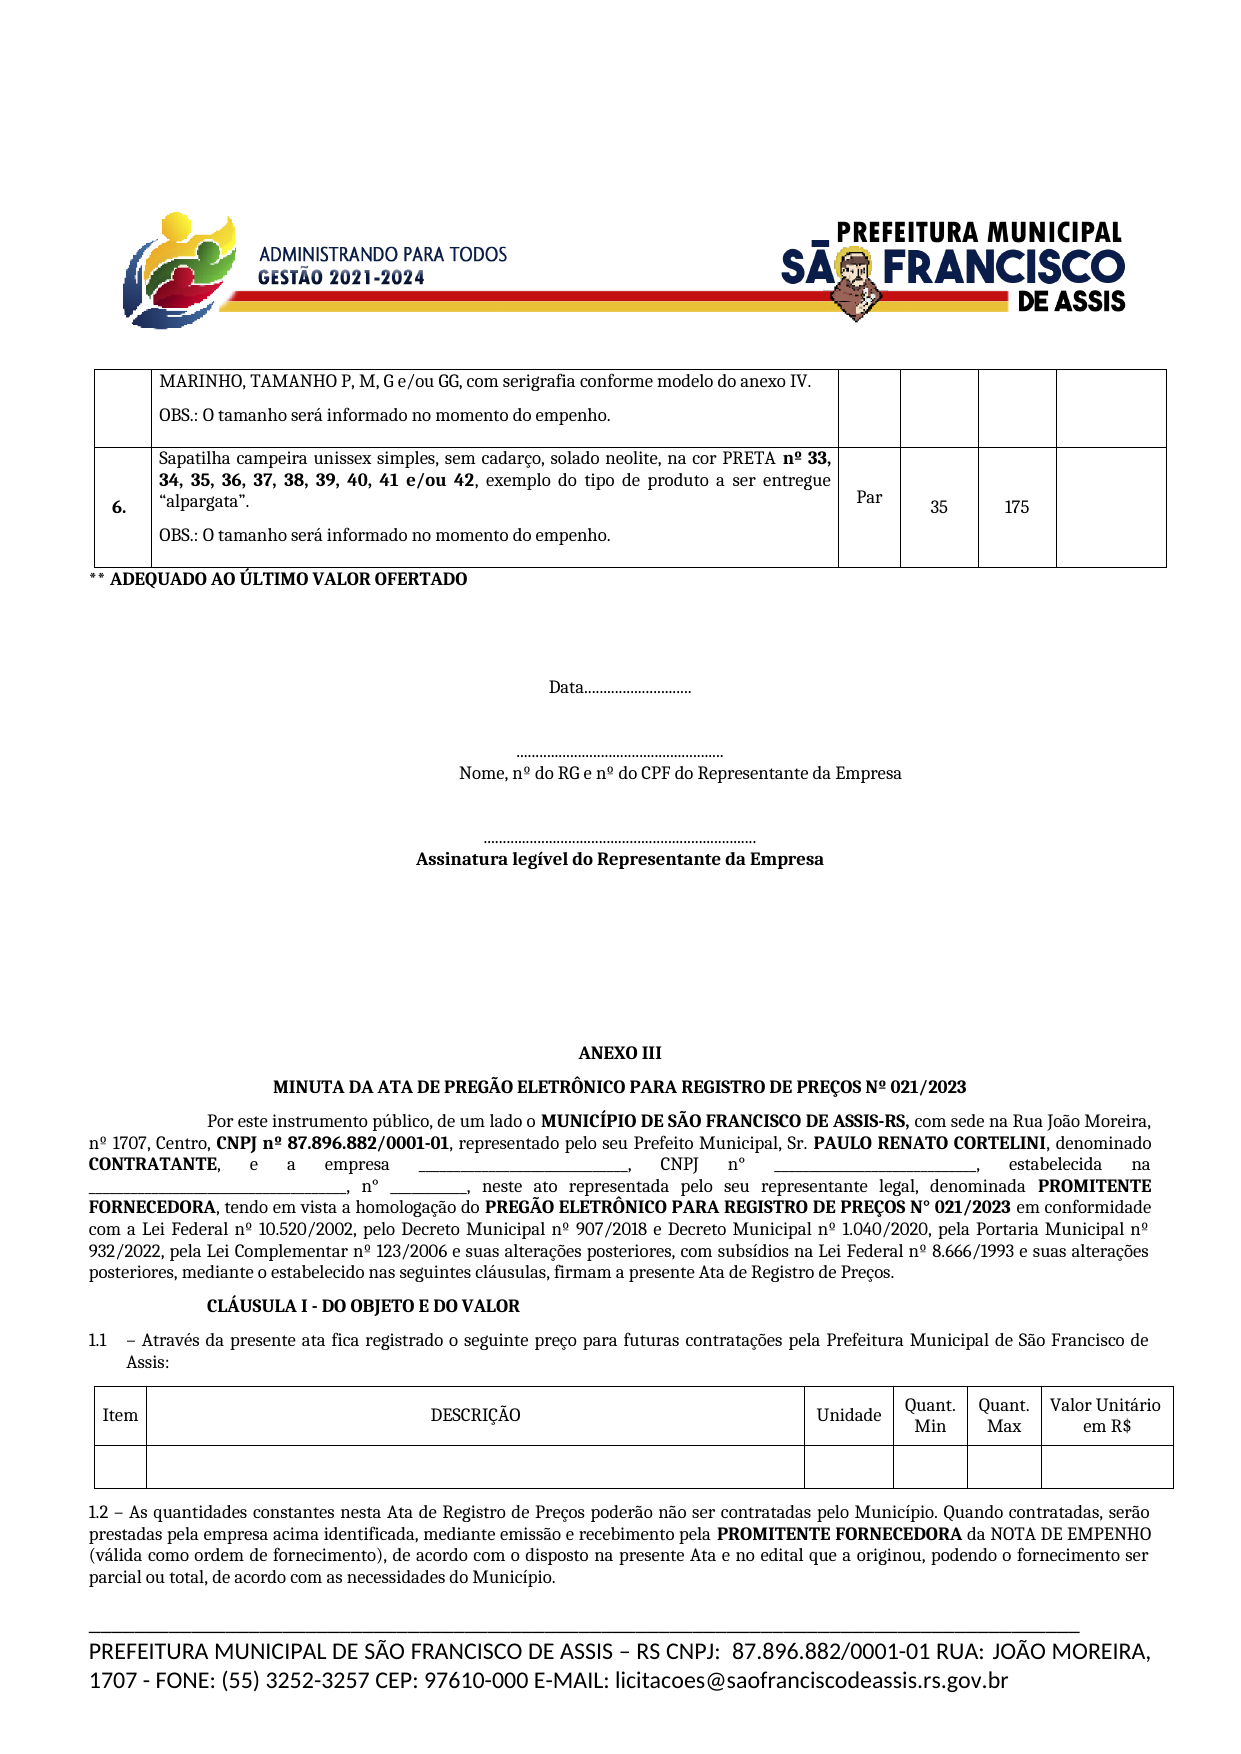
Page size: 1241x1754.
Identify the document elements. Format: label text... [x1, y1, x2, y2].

table_header Item [95, 1387, 146, 1445]
table_cell Sapatilha campeira unissex simples, sem cadarço, solado neolite, na cor PRETA nº 33, 34, 35, 36, 37, 38, 39, 40, 41 e/ou 42, exemplo do tipo de produto a ser entregue “alpargata”. OBS.: O tamanho será informado no momento do empenho. [152, 448, 838, 567]
text MINUTA DA ATA DE PREGÃO ELETRÔNICO PARA REGISTRO DE PREÇOS Nº 021/2023 [89, 1077, 1152, 1098]
table_cell 175 [979, 448, 1056, 567]
table_cell [968, 1446, 1041, 1488]
list – Através da presente ata fica registrado o seguinte preço para futuras contratações pela Prefeitura Municipal de São Francisco de Assis: [89, 1330, 1152, 1373]
text Data............................ [89, 676, 1152, 698]
table_header Quant. Min [894, 1387, 967, 1445]
table_cell 35 [901, 448, 978, 567]
table_cell Par [839, 448, 900, 567]
table_cell [839, 370, 900, 447]
table_header DESCRIÇÃO [147, 1387, 804, 1445]
table_cell [1057, 370, 1166, 447]
table_cell [95, 1446, 146, 1488]
text ...................................................... [89, 741, 1152, 762]
text 1.2 – As quantidades constantes nesta Ata de Registro de Preços poderão não ser contratadas pelo Município. Quando contratadas, serão prestadas pela empresa acima identificada, mediante emissão e recebimento pela PROMITENTE FORNECEDORA da NOTA DE EMPENHO (válida como ordem de fornecimento), de acordo com o disposto na presente Ata e no edital que a originou, podendo o fornecimento ser parcial ou total, de acordo com as necessidades do Município. [89, 1502, 1152, 1588]
text Assinatura legível do Representante da Empresa [89, 849, 1152, 870]
text ANEXO III [89, 1043, 1152, 1064]
text ....................................................................... [89, 827, 1152, 849]
text Por este instrumento público, de um lado o MUNICÍPIO DE SÃO FRANCISCO DE ASSIS-RS, com sede na Rua João Moreira, nº 1707, Centro, CNPJ nº 87.896.882/0001-01, representado pelo seu Prefeito Municipal, Sr. PAULO RENATO CORTELINI, denominado CONTRATANTE, e a empresa ______________________________, CNPJ n° _____________________________, estabelecida na _____________________________________, n° ___________, neste ato representada pelo seu representante legal, denominada PROMITENTE FORNECEDORA, tendo em vista a homologação do PREGÃO ELETRÔNICO PARA REGISTRO DE PREÇOS N° 021/2023 em conformidade com a Lei Federal nº 10.520/2002, pelo Decreto Municipal nº 907/2018 e Decreto Municipal nº 1.040/2020, pela Portaria Municipal nº 932/2022, pela Lei Complementar nº 123/2006 e suas alterações posteriores, com subsídios na Lei Federal nº 8.666/1993 e suas alterações posteriores, mediante o estabelecido nas seguintes cláusulas, firmam a presente Ata de Registro de Preços. [89, 1111, 1152, 1283]
table_cell [805, 1446, 893, 1488]
table_cell [1057, 448, 1166, 567]
table_cell 6. [95, 448, 151, 567]
table_header Unidade [805, 1387, 893, 1445]
table_cell [1042, 1446, 1173, 1488]
table_cell [894, 1446, 967, 1488]
text Nome, nº do RG e nº do CPF do Representante da Empresa [89, 762, 1240, 784]
text ** ADEQUADO AO ÚLTIMO VALOR OFERTADO [89, 568, 1152, 590]
text CLÁUSULA I - DO OBJETO E DO VALOR [89, 1296, 1152, 1317]
table_cell [95, 370, 151, 447]
table_cell [901, 370, 978, 447]
table_header Quant. Max [968, 1387, 1041, 1445]
table_cell [147, 1446, 804, 1488]
table_header Valor Unitário em R$ [1042, 1387, 1173, 1445]
table_cell MARINHO, TAMANHO P, M, G e/ou GG, com serigrafia conforme modelo do anexo IV. OBS.: O tamanho será informado no momento do empenho. [152, 370, 838, 447]
table_cell [979, 370, 1056, 447]
